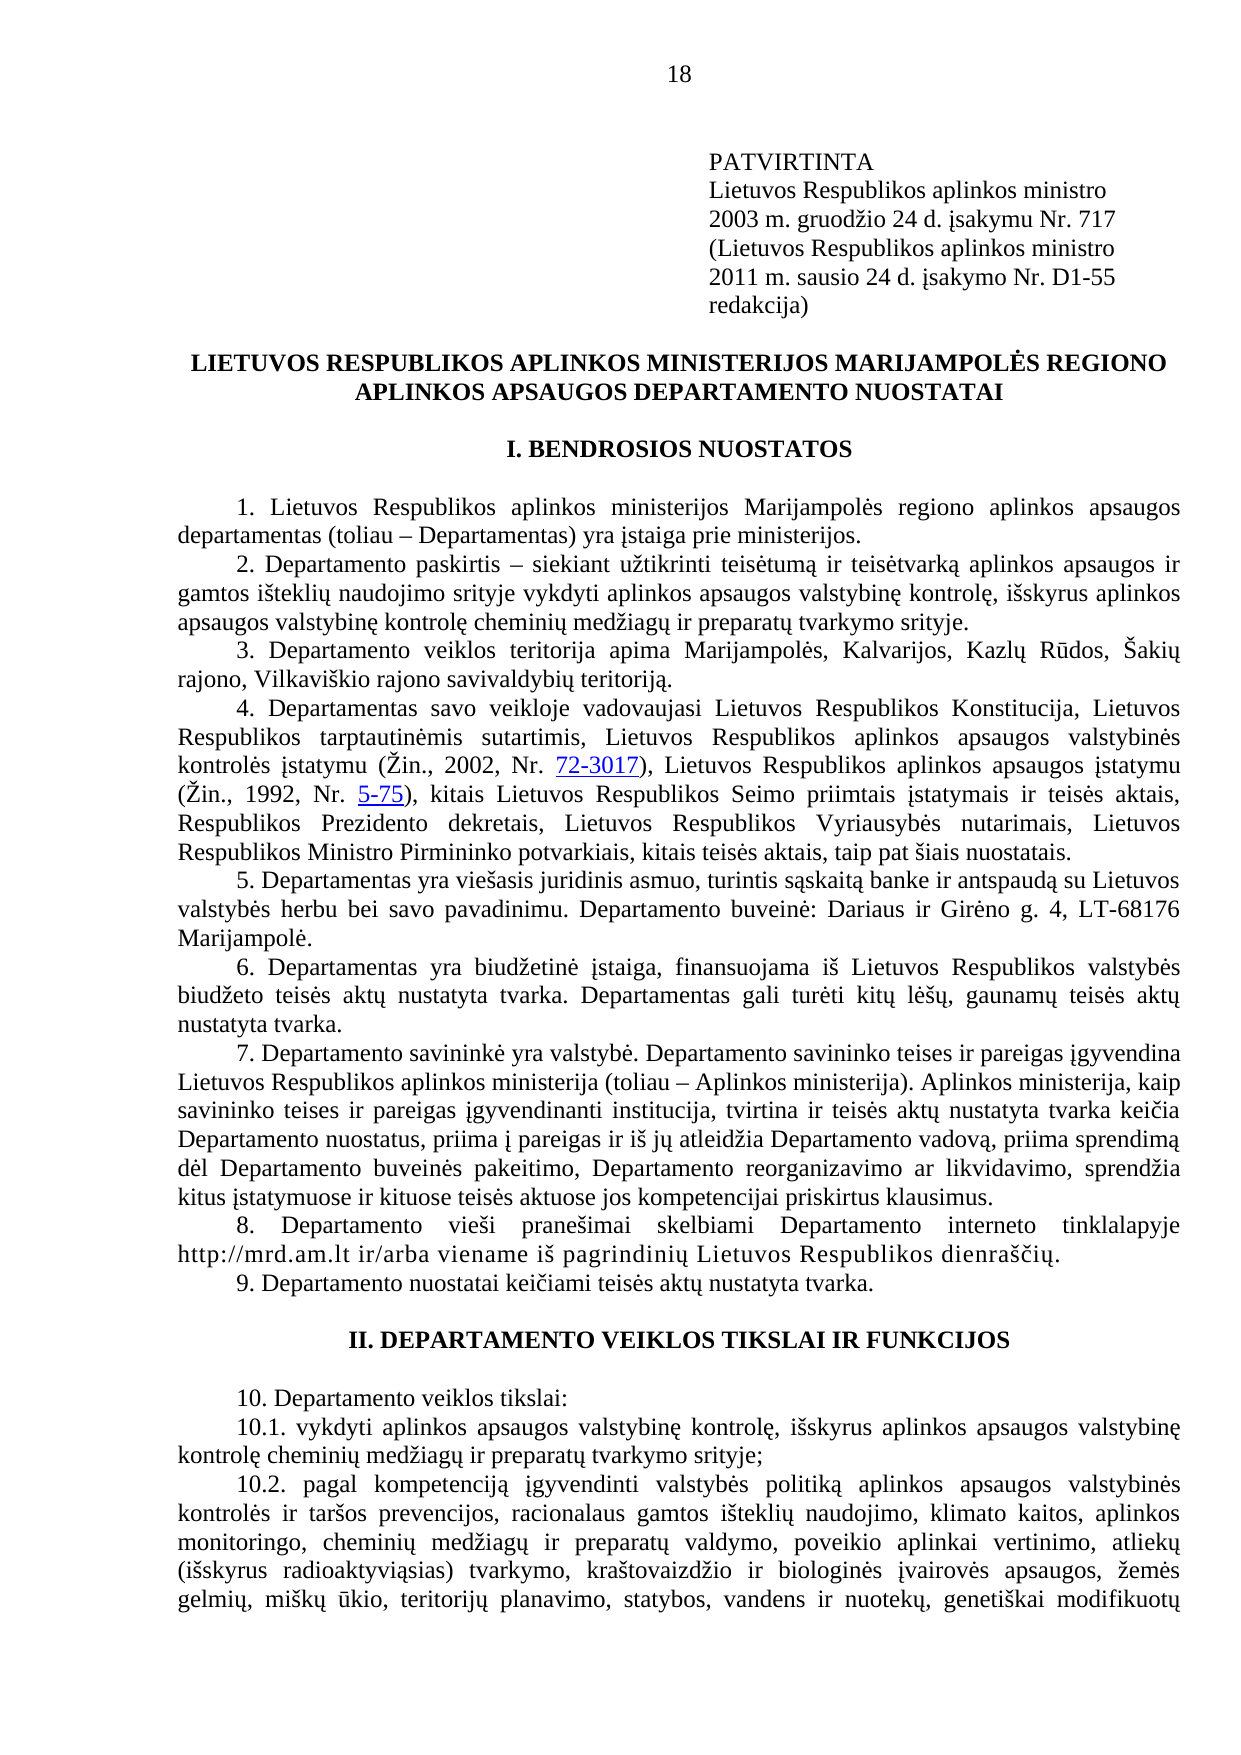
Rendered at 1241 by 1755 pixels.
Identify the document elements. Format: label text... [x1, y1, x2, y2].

text 10.1. vykdyti aplinkos apsaugos valstybinę kontrolę, išskyrus aplinkos apsaugos valstybinę kontrolę cheminių medžiagų ir preparatų tvarkymo srityje; [177, 1412, 1181, 1469]
text 4. Departamentas savo veikloje vadovaujasi Lietuvos Respublikos Konstitucija, Lietuvos Respublikos tarptautinėmis sutartimis, Lietuvos Respublikos aplinkos apsaugos valstybinės kontrolės įstatymu (Žin., 2002, Nr. 72-3017), Lietuvos Respublikos aplinkos apsaugos įstatymu (Žin., 1992, Nr. 5-75), kitais Lietuvos Respublikos Seimo priimtais įstatymais ir teisės aktais, Respublikos Prezidento dekretais, Lietuvos Respublikos Vyriausybės nutarimais, Lietuvos Respublikos Ministro Pirmininko potvarkiais, kitais teisės aktais, taip pat šiais nuostatais. [177, 693, 1181, 866]
text 7. Departamento savininkė yra valstybė. Departamento savininko teises ir pareigas įgyvendina Lietuvos Respublikos aplinkos ministerija (toliau – Aplinkos ministerija). Aplinkos ministerija, kaip savininko teises ir pareigas įgyvendinanti institucija, tvirtina ir teisės aktų nustatyta tvarka keičia Departamento nuostatus, priima į pareigas ir iš jų atleidžia Departamento vadovą, priima sprendimą dėl Departamento buveinės pakeitimo, Departamento reorganizavimo ar likvidavimo, sprendžia kitus įstatymuose ir kituose teisės aktuose jos kompetencijai priskirtus klausimus. [177, 1038, 1181, 1211]
text 10.2. pagal kompetenciją įgyvendinti valstybės politiką aplinkos apsaugos valstybinės kontrolės ir taršos prevencijos, racionalaus gamtos išteklių naudojimo, klimato kaitos, aplinkos monitoringo, cheminių medžiagų ir preparatų valdymo, poveikio aplinkai vertinimo, atliekų (išskyrus radioaktyviąsias) tvarkymo, kraštovaizdžio ir biologinės įvairovės apsaugos, žemės gelmių, miškų ūkio, teritorijų planavimo, statybos, vandens ir nuotekų, genetiškai modifikuotų [177, 1469, 1181, 1613]
text 10. Departamento veiklos tikslai: [177, 1383, 1181, 1412]
text 3. Departamento veiklos teritorija apima Marijampolės, Kalvarijos, Kazlų Rūdos, Šakių rajono, Vilkaviškio rajono savivaldybių teritoriją. [177, 636, 1181, 693]
text redakcija) [177, 291, 1181, 319]
text (Lietuvos Respublikos aplinkos ministro [177, 233, 1181, 262]
text 9. Departamento nuostatai keičiami teisės aktų nustatyta tvarka. [177, 1268, 1181, 1297]
text 1. Lietuvos Respublikos aplinkos ministerijos Marijampolės regiono aplinkos apsaugos departamentas (toliau – Departamentas) yra įstaiga prie ministerijos. [177, 492, 1181, 549]
text PATVIRTINTA [177, 147, 1181, 176]
text I. BENDROSIOS NUOSTATOS [177, 434, 1181, 463]
text Lietuvos Respublikos aplinkos ministro [177, 176, 1181, 204]
text II. DEPARTAMENTO VEIKLOS TIKSLAI IR FUNKCIJOS [177, 1326, 1181, 1354]
text 5. Departamentas yra viešasis juridinis asmuo, turintis sąskaitą banke ir antspaudą su Lietuvos valstybės herbu bei savo pavadinimu. Departamento buveinė: Dariaus ir Girėno g. 4, LT-68176 Marijampolė. [177, 866, 1181, 952]
text 8. Departamento vieši pranešimai skelbiami Departamento interneto tinklalapyje http://mrd.am.lt ir/arba viename iš pagrindinių Lietuvos Respublikos dienraščių. [177, 1211, 1181, 1268]
text 2. Departamento paskirtis – siekiant užtikrinti teisėtumą ir teisėtvarką aplinkos apsaugos ir gamtos išteklių naudojimo srityje vykdyti aplinkos apsaugos valstybinę kontrolę, išskyrus aplinkos apsaugos valstybinę kontrolę cheminių medžiagų ir preparatų tvarkymo srityje. [177, 549, 1181, 636]
text LIETUVOS RESPUBLIKOS APLINKOS MINISTERIJOS MARIJAMPOLĖS REGIONO APLINKOS APSAUGOS DEPARTAMENTO NUOSTATAI [177, 348, 1181, 406]
text 6. Departamentas yra biudžetinė įstaiga, finansuojama iš Lietuvos Respublikos valstybės biudžeto teisės aktų nustatyta tvarka. Departamentas gali turėti kitų lėšų, gaunamų teisės aktų nustatyta tvarka. [177, 952, 1181, 1038]
text 2011 m. sausio 24 d. įsakymo Nr. D1-55 [177, 262, 1181, 291]
text 2003 m. gruodžio 24 d. įsakymu Nr. 717 [177, 204, 1181, 233]
